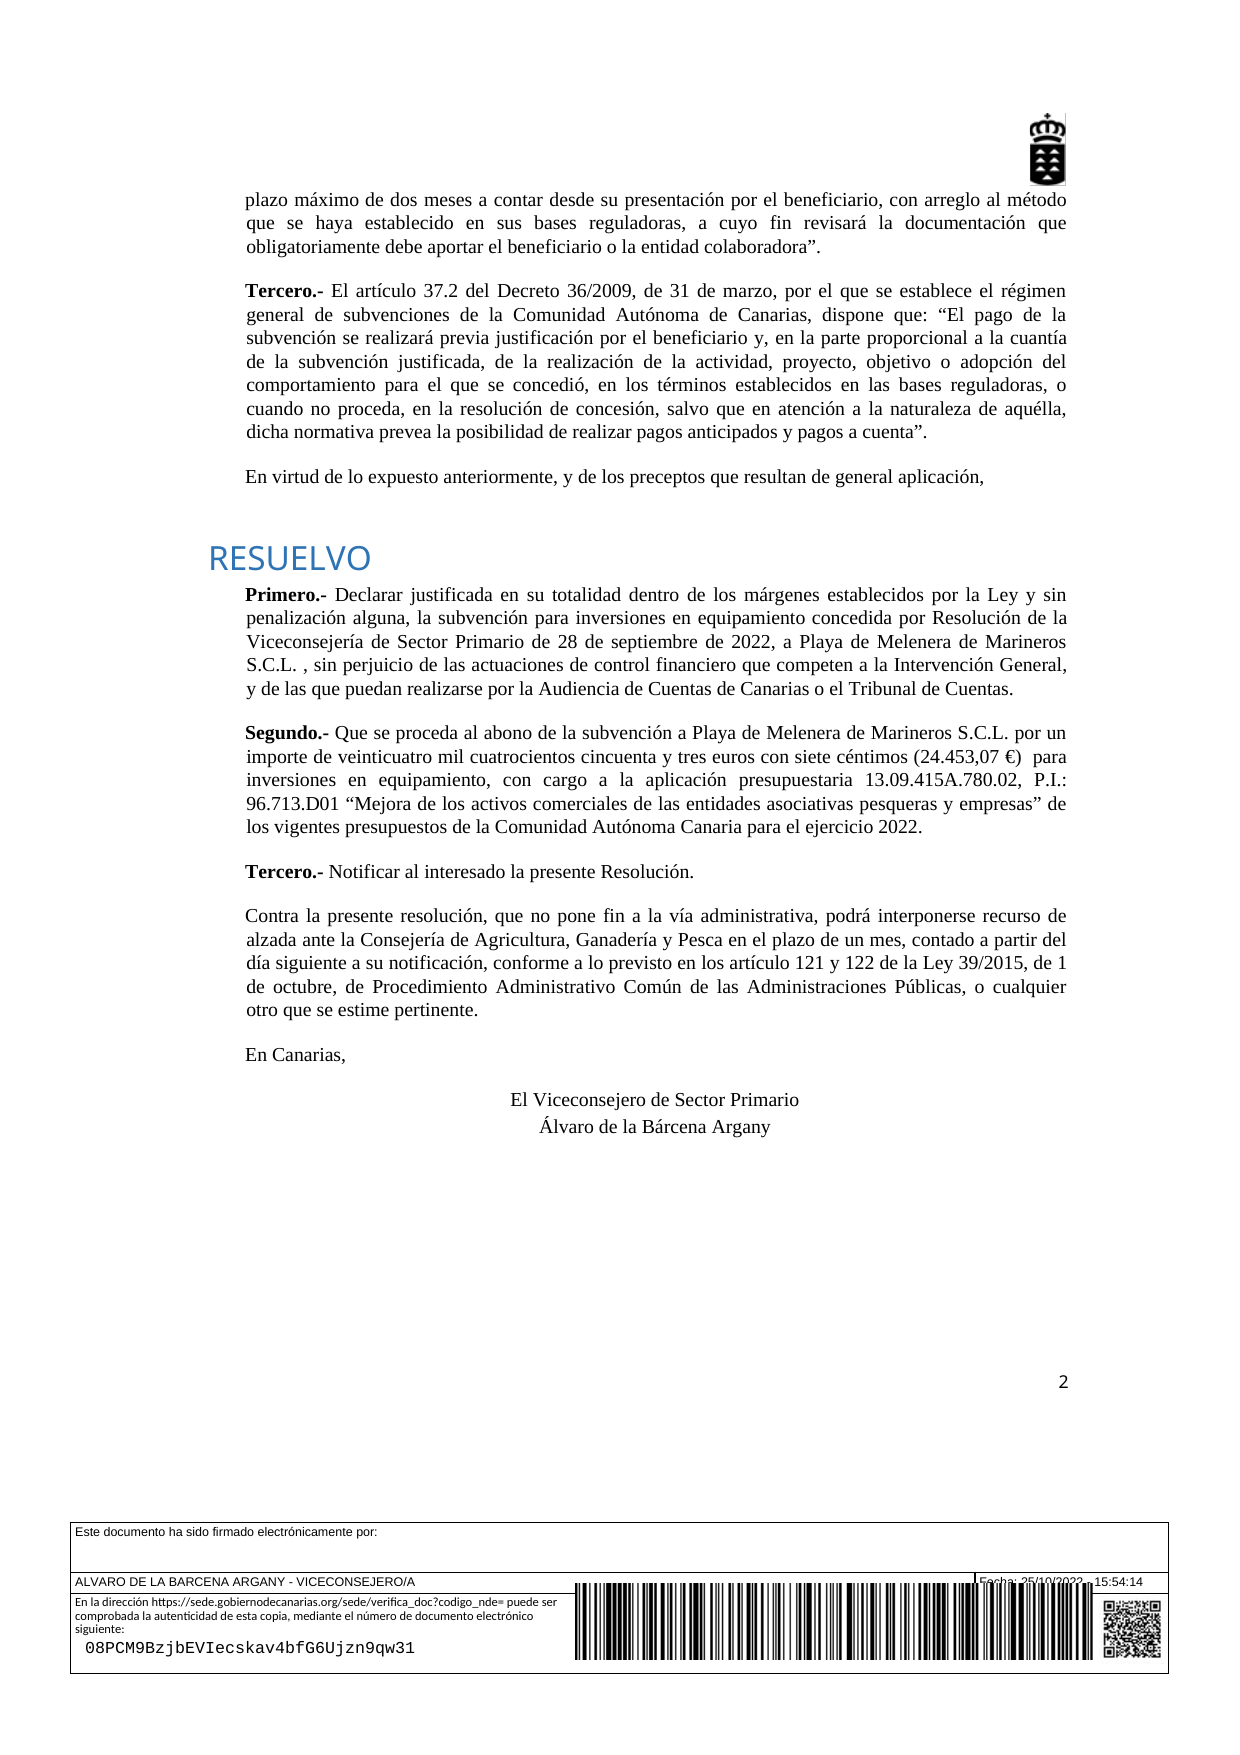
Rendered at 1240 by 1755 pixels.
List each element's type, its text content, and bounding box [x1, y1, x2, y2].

text El Viceconsejero de Sector Primario [208, 1087, 1106, 1110]
text Álvaro de la Bárcena Argany [208, 1115, 1107, 1138]
text Tercero.- El artículo 37.2 del Decreto 36/2009, de 31 de marzo, por el que se establece el régimen general de subvenciones de la Comunidad Autónoma de Canarias, dispone que: “El pago de la subvención se realizará previa justificación por el beneficiario y, en la parte proporcional a la cuantía de la subvención justificada, de la realización de la actividad, proyecto, objetivo o adopción del comportamiento para el que se concedió, en los términos establecidos en las bases reguladoras, o cuando no proceda, en la resolución de concesión, salvo que en atención a la naturaleza de aquélla, dicha normativa prevea la posibilidad de realizar pagos anticipados y pagos a cuenta”. [245, 279, 1068, 443]
table_cell Fecha: 25/10/2022 - 15:54:14 [976, 1573, 1168, 1592]
text Tercero.- Notificar al interesado la presente Resolución. [245, 860, 1068, 882]
table_header Este documento ha sido firmado electrónicamente por: [71, 1523, 975, 1572]
table_cell [975, 1594, 1168, 1673]
text Segundo.- Que se proceda al abono de la subvención a Playa de Melenera de Marineros S.C.L. por un importe de veinticuatro mil cuatrocientos cincuenta y tres euros con siete céntimos (24.453,07 €) para inversiones en equipamiento, con cargo a la aplicación presupuestaria 13.09.415A.780.02, P.I.: 96.713.D01 “Mejora de los activos comerciales de las entidades asociativas pesqueras y empresas” de los vigentes presupuestos de la Comunidad Autónoma Canaria para el ejercicio 2022. [245, 721, 1068, 838]
text Contra la presente resolución, que no pone fin a la vía administrativa, podrá interponerse recurso de alzada ante la Consejería de Agricultura, Ganadería y Pesca en el plazo de un mes, contado a partir del día siguiente a su notificación, conforme a lo previsto en los artículo 121 y 122 de la Ley 39/2015, de 1 de octubre, de Procedimiento Administrativo Común de las Administraciones Públicas, o cualquier otro que se estime pertinente. [245, 904, 1068, 1021]
text 2 [208, 1370, 1068, 1394]
text En virtud de lo expuesto anteriormente, y de los preceptos que resultan de general aplicación, [245, 464, 1068, 487]
text plazo máximo de dos meses a contar desde su presentación por el beneficiario, con arreglo al método que se haya establecido en sus bases reguladoras, a cuyo fin revisará la documentación que obligatoriamente debe aportar el beneficiario o la entidad colaboradora”. [245, 102, 1068, 257]
table_header [975, 1523, 1168, 1572]
text Primero.- Declarar justificada en su totalidad dentro de los márgenes establecidos por la Ley y sin penalización alguna, la subvención para inversiones en equipamiento concedida por Resolución de la Viceconsejería de Sector Primario de 28 de septiembre de 2022, a Playa de Melenera de Marineros S.C.L. , sin perjuicio de las actuaciones de control financiero que competen a la Intervención General, y de las que puedan realizarse por la Audiencia de Cuentas de Canarias o el Tribunal de Cuentas. [245, 583, 1068, 699]
table_cell En la dirección https://sede.gobiernodecanarias.org/sede/verifica_doc?codigo_nde= puede ser comprobada la autenticidad de esta copia, mediante el número de documento electrónico siguiente: 08PCM9BzjbEVIecskav4bfG6Ujzn9qw31 [71, 1594, 975, 1673]
text En Canarias, [245, 1043, 1068, 1066]
subtitle RESUELVO [208, 534, 1115, 580]
table_cell ALVARO DE LA BARCENA ARGANY - VICECONSEJERO/A [71, 1573, 974, 1592]
